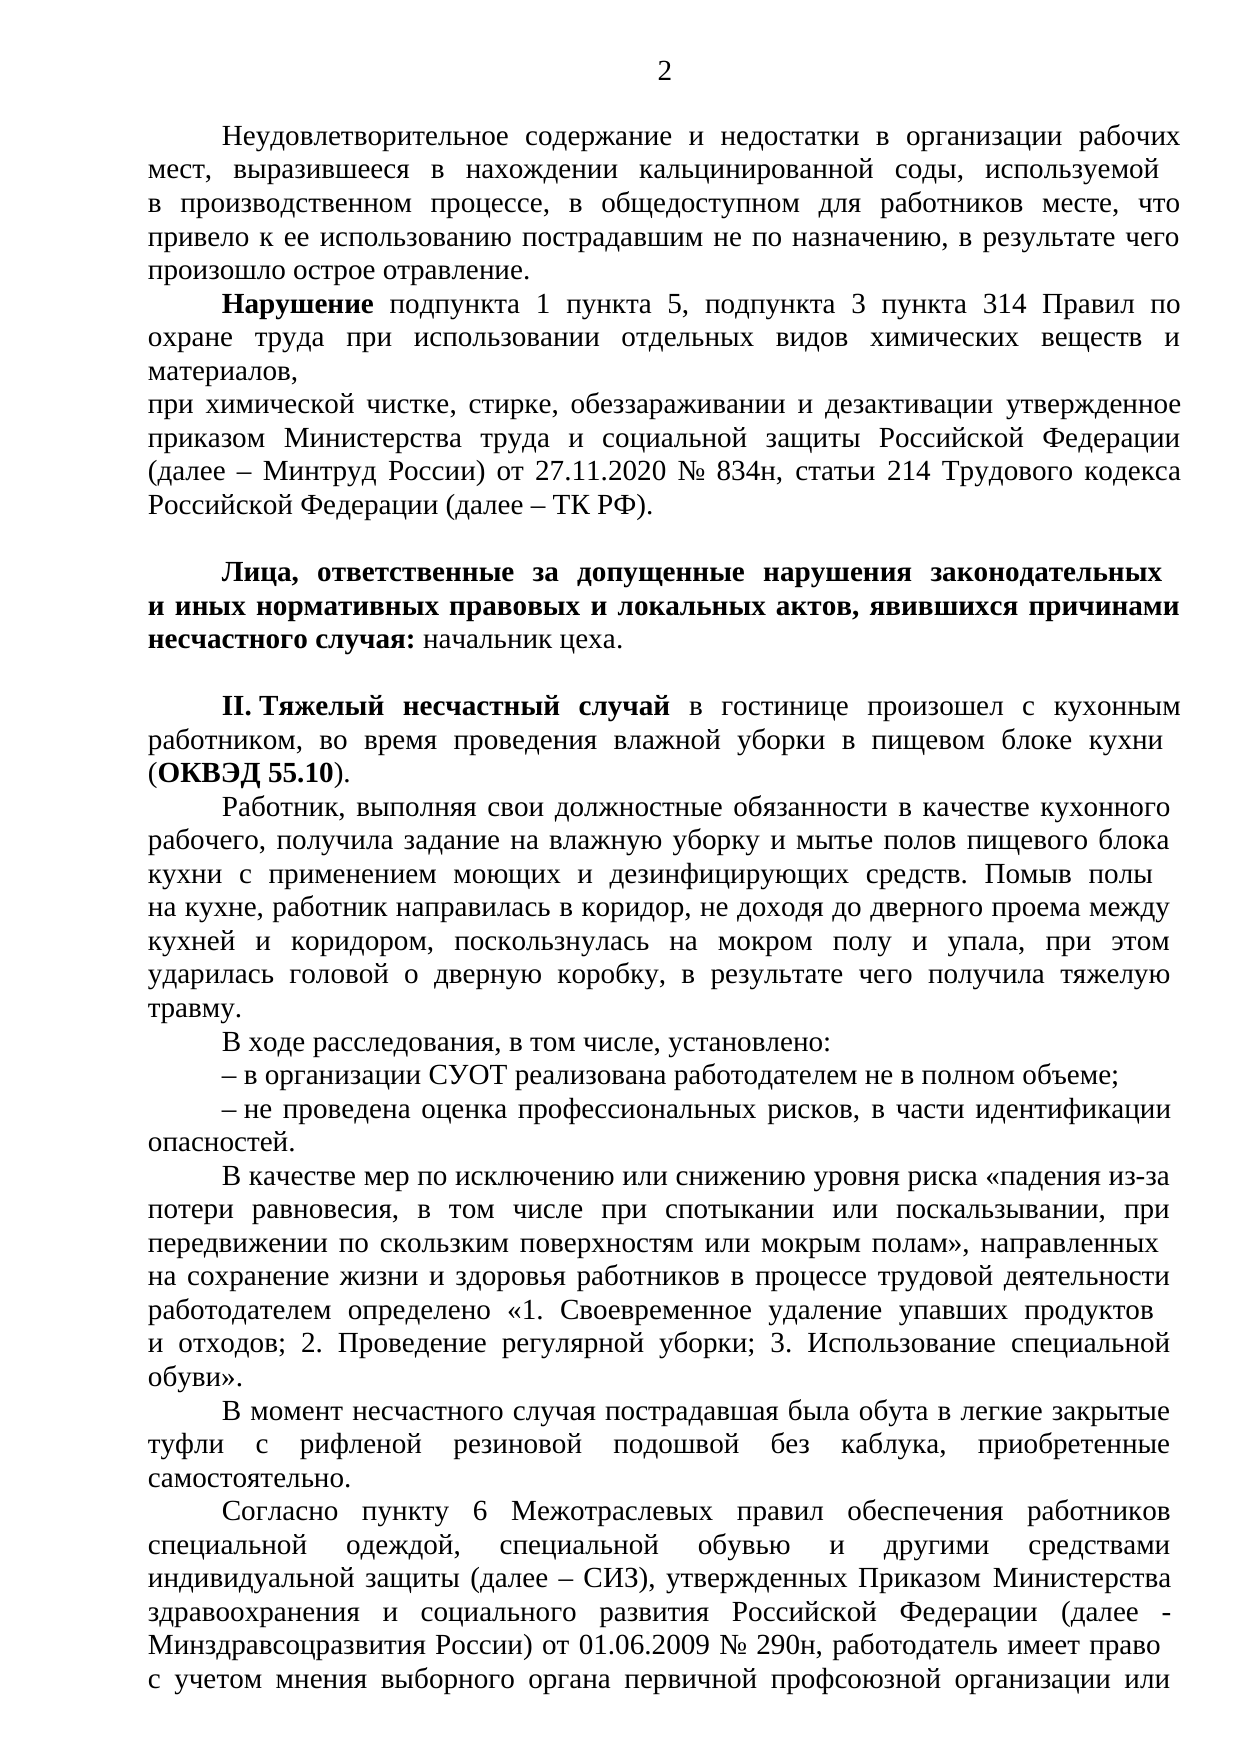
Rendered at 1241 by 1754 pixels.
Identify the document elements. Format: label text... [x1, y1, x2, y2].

text Лица, ответственные за допущенные нарушения законодательных и иных нормативных правовых и локальных актов, явившихся причинами несчастного случая: начальник цеха. [148, 554, 1181, 655]
text – не проведена оценка профессиональных рисков, в части идентификации опасностей. [148, 1091, 1171, 1158]
text Нарушение подпункта 1 пункта 5, подпункта 3 пункта 314 Правил по охране труда при использовании отдельных видов химических веществ и материалов, при химической чистке, стирке, обеззараживании и дезактивации утвержденное приказом Министерства труда и социальной защиты Российской Федерации (далее – Минтруд России) от 27.11.2020 № 834н, статьи 214 Трудового кодекса Российской Федерации (далее – ТК РФ). [148, 286, 1181, 521]
text Неудовлетворительное содержание и недостатки в организации рабочих мест, выразившееся в нахождении кальцинированной соды, используемой в производственном процессе, в общедоступном для работников месте, что привело к ее использованию пострадавшим не по назначению, в результате чего произошло острое отравление. [148, 118, 1181, 286]
text II. Тяжелый несчастный случай в гостинице произошел с кухонным работником, во время проведения влажной уборки в пищевом блоке кухни (ОКВЭД 55.10). [148, 688, 1181, 789]
text Согласно пункту 6 Межотраслевых правил обеспечения работников специальной одеждой, специальной обувью и другими средствами индивидуальной защиты (далее – СИЗ), утвержденных Приказом Министерства здравоохранения и социального развития Российской Федерации (далее - Минздравсоцразвития России) от 01.06.2009 № 290н, работодатель имеет право с учетом мнения выборного органа первичной профсоюзной организации или [148, 1493, 1171, 1694]
text В момент несчастного случая пострадавшая была обута в легкие закрытые туфли с рифленой резиновой подошвой без каблука, приобретенные самостоятельно. [148, 1393, 1171, 1493]
text В ходе расследования, в том числе, установлено: [148, 1024, 1171, 1057]
text – в организации СУОТ реализована работодателем не в полном объеме; [148, 1057, 1171, 1091]
text Работник, выполняя свои должностные обязанности в качестве кухонного рабочего, получила задание на влажную уборку и мытье полов пищевого блока кухни с применением моющих и дезинфицирующих средств. Помыв полы на кухне, работник направилась в коридор, не доходя до дверного проема между кухней и коридором, поскользнулась на мокром полу и упала, при этом ударилась головой о дверную коробку, в результате чего получила тяжелую травму. [148, 789, 1171, 1024]
text В качестве мер по исключению или снижению уровня риска «падения из-за потери равновесия, в том числе при спотыкании или поскальзывании, при передвижении по скользким поверхностям или мокрым полам», направленных на сохранение жизни и здоровья работников в процессе трудовой деятельности работодателем определено «1. Своевременное удаление упавших продуктов и отходов; 2. Проведение регулярной уборки; 3. Использование специальной обуви». [148, 1158, 1171, 1393]
